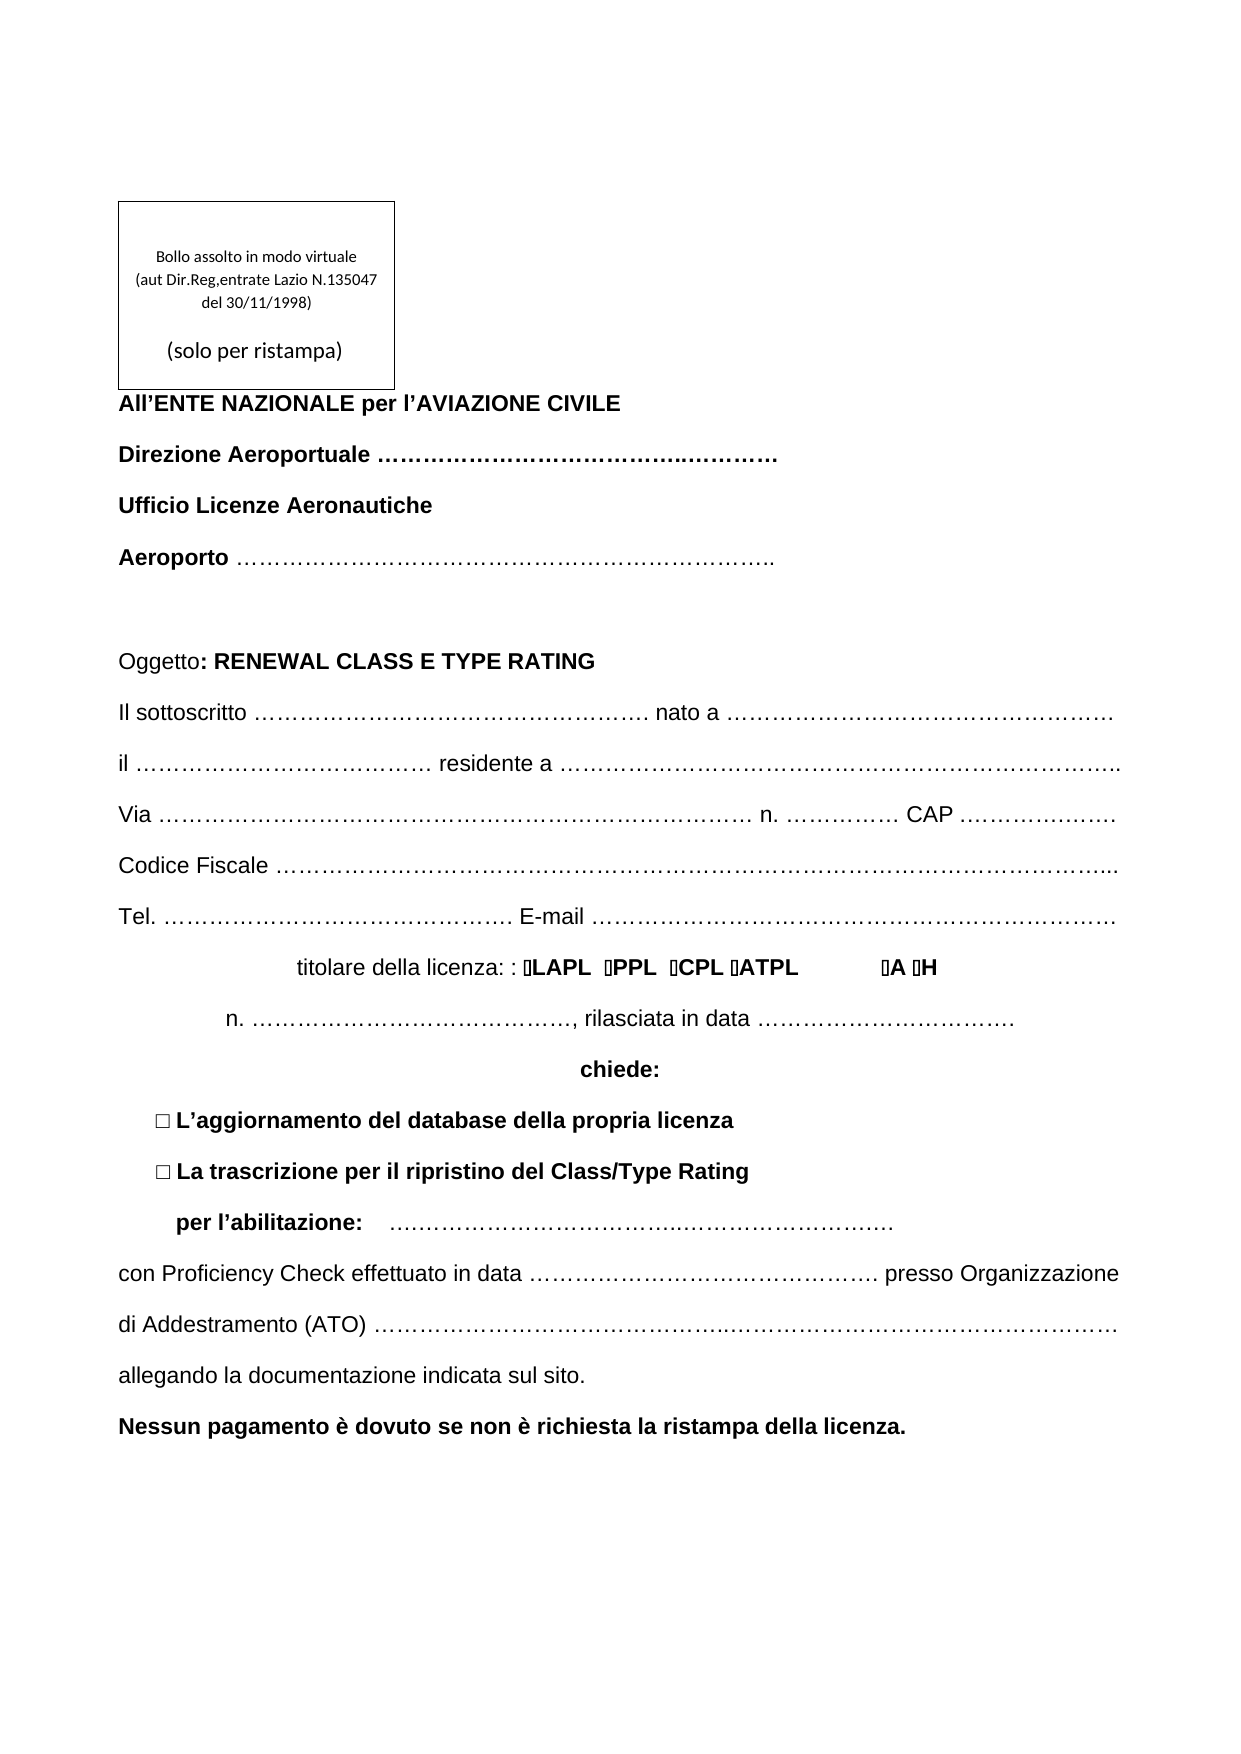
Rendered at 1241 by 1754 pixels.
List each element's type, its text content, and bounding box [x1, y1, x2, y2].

text chiede: [118, 1056, 1122, 1082]
text Via …………………………………………………………………… n. …………… CAP .………….……. [118, 801, 1122, 827]
text Tel. ………………………………………. E-mail …………………………………………………………… [118, 903, 1122, 929]
text n. ……………………………………, rilasciata in data ……………………………. [118, 1005, 1122, 1031]
text □ L’aggiornamento del database della propria licenza [156, 1107, 1122, 1133]
text Il sottoscritto ……………………………………………. nato a …………………………………………… [118, 699, 1122, 725]
text All’ENTE NAZIONALE per l’AVIAZIONE CIVILE [118, 390, 1122, 417]
text Aeroporto …………………………………………………………….. [118, 543, 1122, 570]
text con Proficiency Check effettuato in data ………………………………………. presso Organizzazione [118, 1260, 1122, 1286]
text Nessun pagamento è dovuto se non è richiesta la ristampa della licenza. [118, 1413, 1122, 1439]
text titolare della licenza: : LAPL PPL CPL ATPL A H [118, 954, 1122, 980]
text □ La trascrizione per il ripristino del Class/Type Rating [118, 1158, 1122, 1184]
text per l’abilitazione: ….……………………………..…………………….… [118, 1209, 1122, 1235]
text Oggetto: RENEWAL CLASS E TYPE RATING [118, 648, 1122, 674]
text di Addestramento (ATO) ………………………………………..…………………………………………… [118, 1311, 1122, 1337]
text Ufficio Licenze Aeronautiche [118, 492, 1122, 519]
text allegando la documentazione indicata sul sito. [118, 1362, 1122, 1388]
table_header Bollo assolto in modo virtuale (aut Dir.Reg,entrate Lazio N.135047 del 30/11/1998) (solo per ristampa) [119, 202, 394, 389]
text il ………………………………… residente a ……………………………………………………………….. [118, 750, 1122, 776]
text Direzione Aeroportuale …………………………………..………… [118, 441, 1122, 468]
text Codice Fiscale ………………………………………………………………………………………………... [118, 852, 1122, 878]
